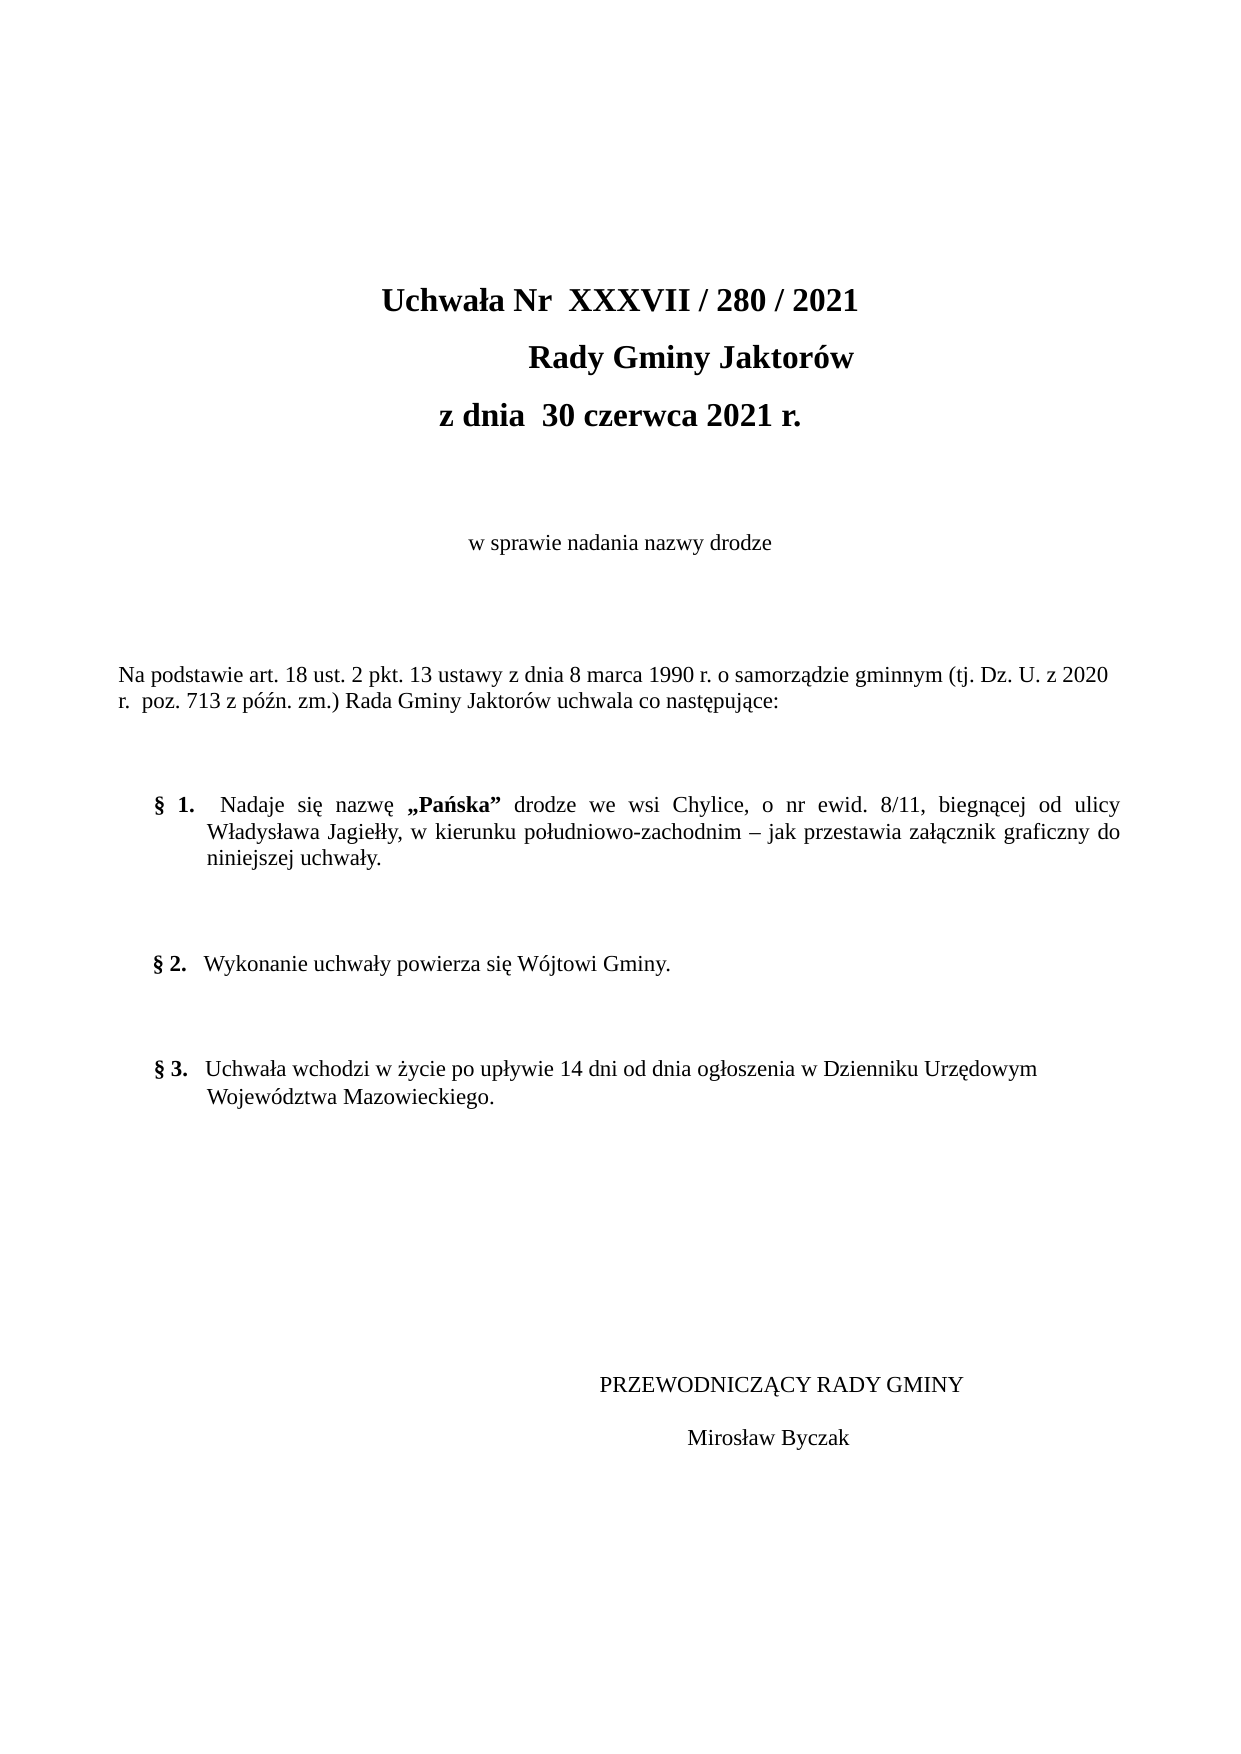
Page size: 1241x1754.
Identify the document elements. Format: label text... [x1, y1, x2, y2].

text PRZEWODNICZĄCY RADY GMINY [156, 1369, 1122, 1398]
text § 1. Nadaje się nazwę „Pańska” drodze we wsi Chylice, o nr ewid. 8/11, biegnącej od ulicy Władysława Jagiełły, w kierunku południowo-zachodnim – jak przestawia załącznik graficzny do niniejszej uchwały. [153, 792, 1122, 871]
text z dnia 30 czerwca 2021 r. [118, 395, 1122, 433]
text Uchwała Nr XXXVII / 280 / 2021 [118, 280, 1122, 318]
text § 2. Wykonanie uchwały powierza się Wójtowi Gminy. [118, 950, 1122, 976]
text Rady Gminy Jaktorów [118, 338, 1122, 376]
text Mirosław Byczak [156, 1424, 1122, 1450]
text Na podstawie art. 18 ust. 2 pkt. 13 ustawy z dnia 8 marca 1990 r. o samorządzie gminnym (tj. Dz. U. z 2020 r. poz. 713 z późn. zm.) Rada Gminy Jaktorów uchwala co następujące: [118, 661, 1122, 714]
text w sprawie nadania nazwy drodze [118, 529, 1122, 556]
text § 3. Uchwała wchodzi w życie po upływie 14 dni od dnia ogłoszenia w Dzienniku Urzędowym Województwa Mazowieckiego. [153, 1055, 1122, 1110]
